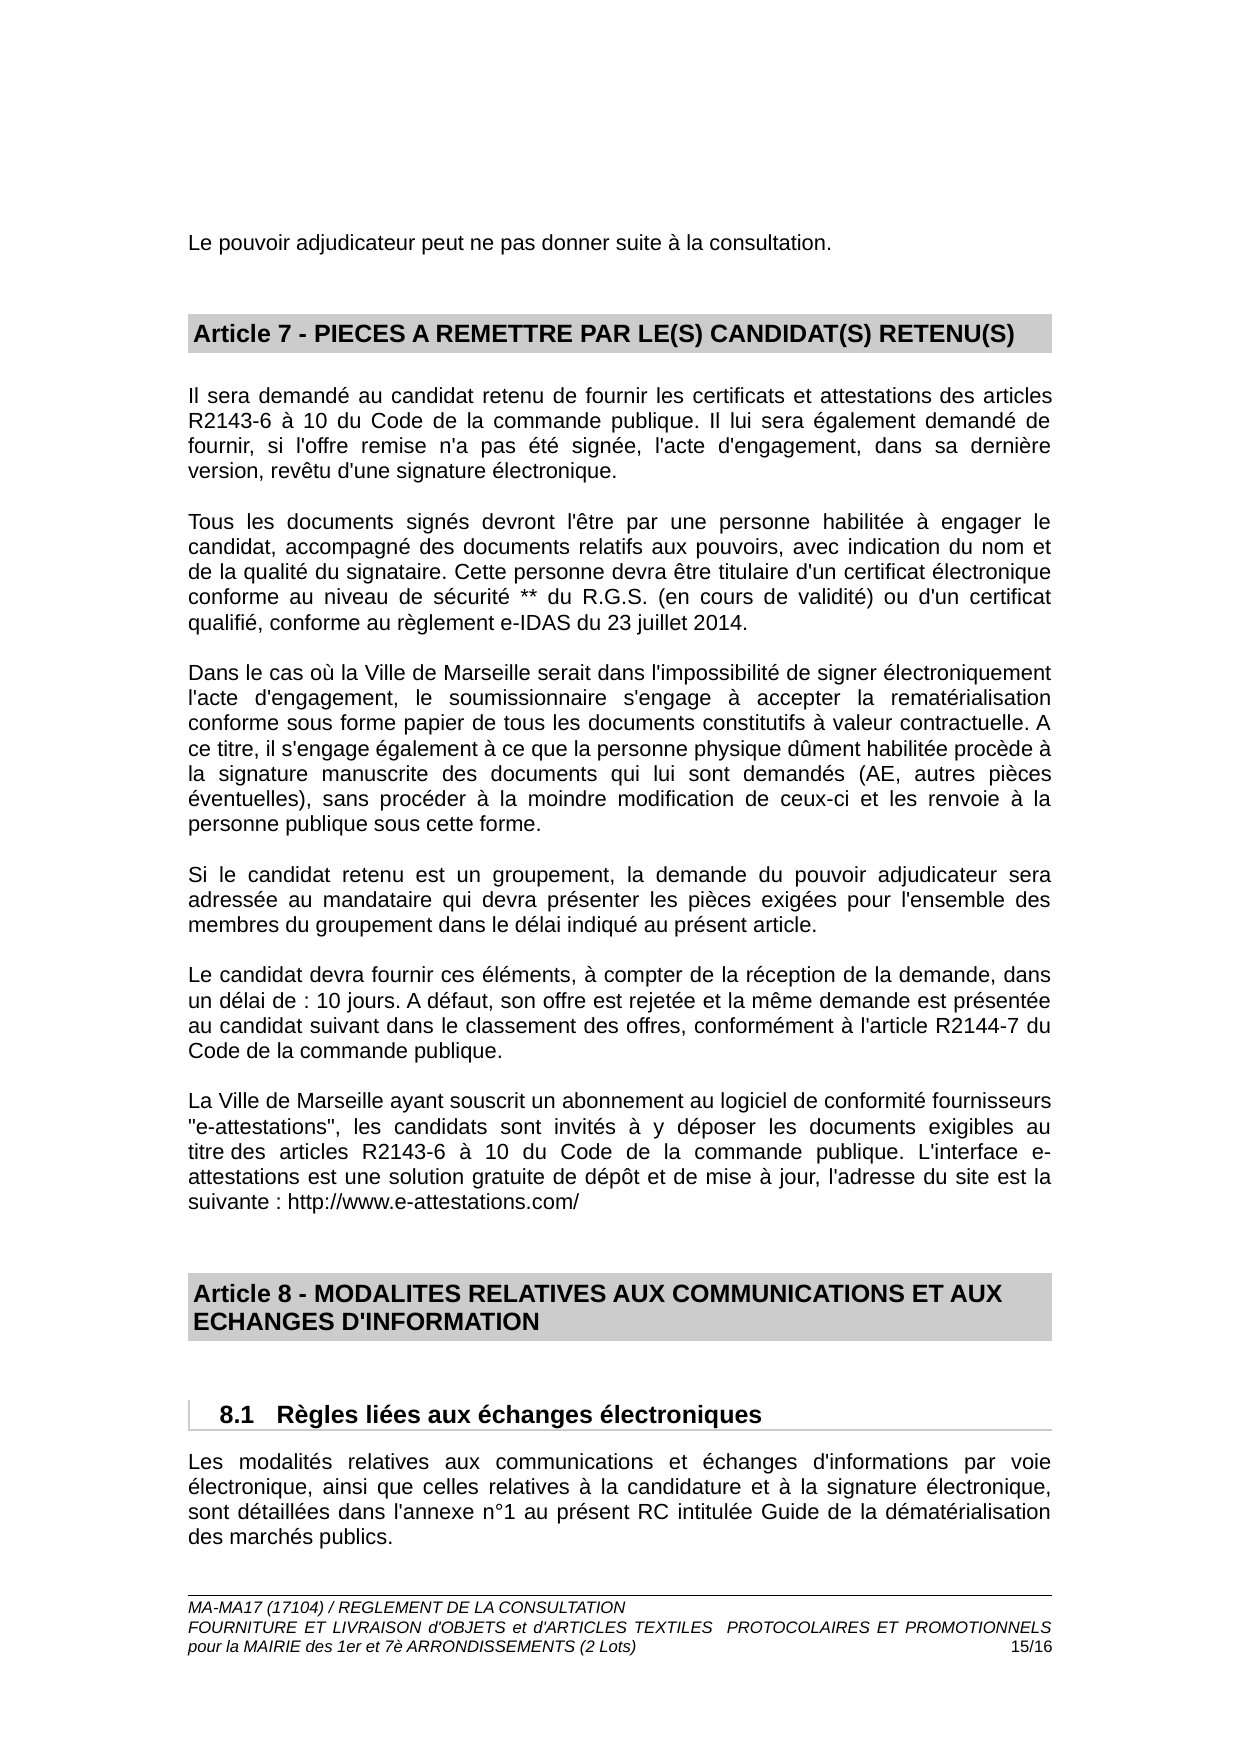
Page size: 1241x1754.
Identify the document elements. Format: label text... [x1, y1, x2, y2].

subtitle PIECES A REMETTRE PAR LE(S) CANDIDAT(S) RETENU(S) [190, 316, 1050, 351]
subtitle MODALITES RELATIVES AUX COMMUNICATIONS ET AUX ECHANGES D'INFORMATION [190, 1276, 1050, 1339]
subtitle Règles liées aux échanges électroniques [190, 1400, 1052, 1429]
text Les modalités relatives aux communications et échanges d'informations par voie électronique, ainsi que celles relatives à la candidature et à la signature électronique, sont détaillées dans l'annexe n°1 au présent RC intitulée Guide de la dématérialisation des marchés publics. [188, 1449, 1052, 1549]
text Si le candidat retenu est un groupement, la demande du pouvoir adjudicateur sera adressée au mandataire qui devra présenter les pièces exigées pour l'ensemble des membres du groupement dans le délai indiqué au présent article. [188, 861, 1052, 937]
text Le candidat devra fournir ces éléments, à compter de la réception de la demande, dans un délai de : 10 jours. A défaut, son offre est rejetée et la même demande est présentée au candidat suivant dans le classement des offres, conformément à l'article R2144-7 du Code de la commande publique. [188, 962, 1052, 1063]
text Dans le cas où la Ville de Marseille serait dans l'impossibilité de signer électroniquement l'acte d'engagement, le soumissionnaire s'engage à accepter la rematérialisation conforme sous forme papier de tous les documents constitutifs à valeur contractuelle. A ce titre, il s'engage également à ce que la personne physique dûment habilitée procède à la signature manuscrite des documents qui lui sont demandés (AE, autres pièces éventuelles), sans procéder à la moindre modification de ceux-ci et les renvoie à la personne publique sous cette forme. [188, 660, 1052, 836]
text Il sera demandé au candidat retenu de fournir les certificats et attestations des articles R2143-6 à 10 du Code de la commande publique. Il lui sera également demandé de fournir, si l'offre remise n'a pas été signée, l'acte d'engagement, dans sa dernière version, revêtu d'une signature électronique. [188, 382, 1052, 483]
text Tous les documents signés devront l'être par une personne habilitée à engager le candidat, accompagné des documents relatifs aux pouvoirs, avec indication du nom et de la qualité du signataire. Cette personne devra être titulaire d'un certificat électronique conforme au niveau de sécurité ** du R.G.S. (en cours de validité) ou d'un certificat qualifié, conforme au règlement e-IDAS du 23 juillet 2014. [188, 508, 1052, 634]
text La Ville de Marseille ayant souscrit un abonnement au logiciel de conformité fournisseurs "e-attestations", les candidats sont invités à y déposer les documents exigibles au titre des articles R2143-6 à 10 du Code de la commande publique. L'interface e-attestations est une solution gratuite de dépôt et de mise à jour, l'adresse du site est la suivante : http://www.e-attestations.com/ [188, 1088, 1052, 1214]
text Le pouvoir adjudicateur peut ne pas donner suite à la consultation. [188, 230, 1052, 255]
